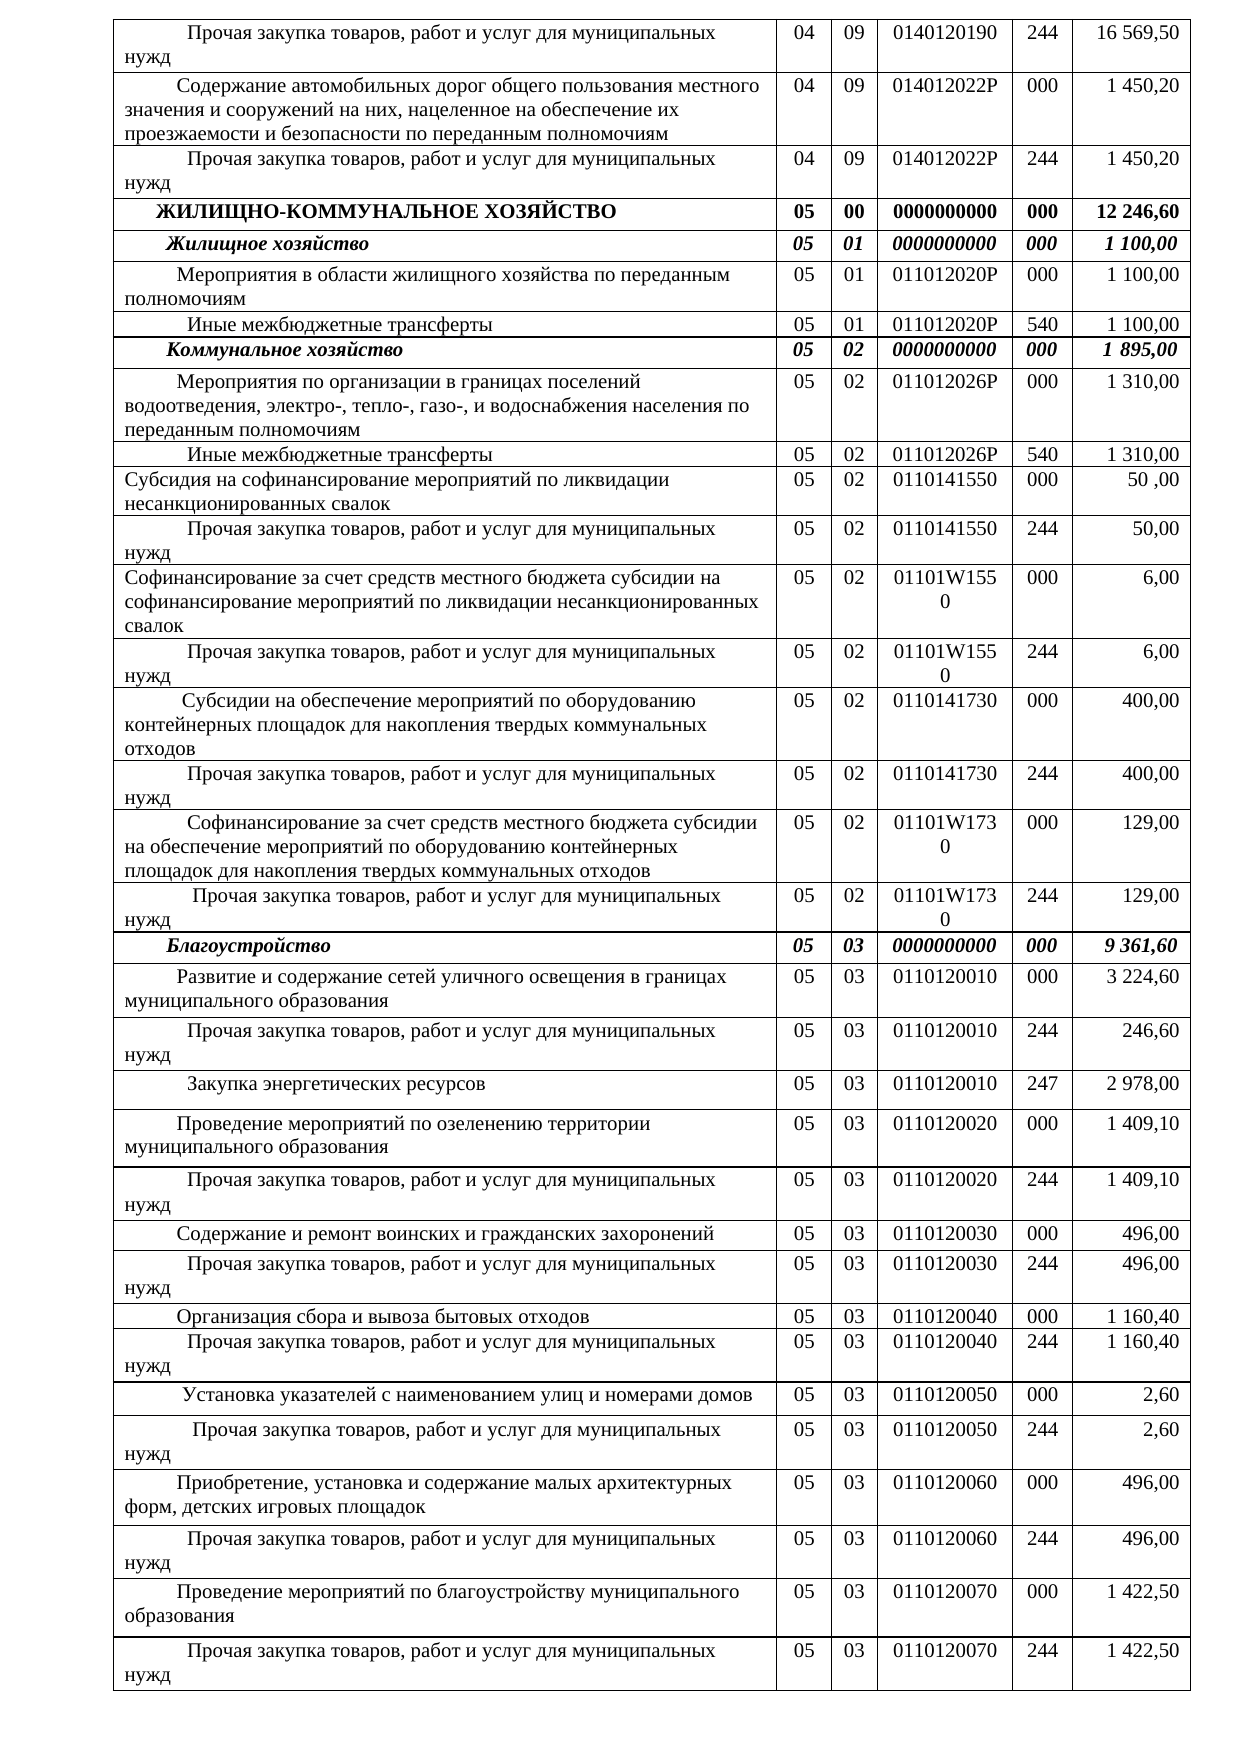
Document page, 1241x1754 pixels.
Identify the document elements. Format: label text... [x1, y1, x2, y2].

table_cell 0110120060 [878, 1470, 1012, 1525]
table_cell 0110141730 [878, 761, 1012, 809]
table_cell 246,60 [1073, 1018, 1190, 1070]
table_cell Прочая закупка товаров, работ и услуг для муниципальных нужд [114, 1526, 776, 1578]
table_cell 000 [1013, 964, 1072, 1017]
table_cell 05 [777, 1526, 831, 1578]
table_cell 05 [777, 1071, 831, 1109]
table_cell 9 361,60 [1073, 933, 1190, 963]
table_cell Субсидия на софинансирование мероприятий по ликвидации несанкционированных свалок [114, 467, 776, 515]
table_cell 02 [832, 338, 877, 368]
table_cell 02 [832, 516, 877, 564]
table_cell 0000000000 [878, 231, 1012, 261]
table_cell Прочая закупка товаров, работ и услуг для муниципальных нужд [114, 883, 776, 931]
table_cell 000 [1013, 338, 1072, 368]
table_cell 01 [832, 231, 877, 261]
table_cell Прочая закупка товаров, работ и услуг для муниципальных нужд [114, 1329, 776, 1381]
table_cell Прочая закупка товаров, работ и услуг для муниципальных нужд [114, 1018, 776, 1070]
table_cell 2 978,00 [1073, 1071, 1190, 1109]
table_cell 03 [832, 1168, 877, 1219]
table_cell 05 [777, 312, 831, 336]
table_cell 05 [777, 1251, 831, 1303]
table_cell 03 [832, 1071, 877, 1109]
table_cell 000 [1013, 1579, 1072, 1636]
table_cell 05 [777, 338, 831, 368]
table_cell 01101W1730 [878, 883, 1012, 931]
table_cell Приобретение, установка и содержание малых архитектурных форм, детских игровых площадок [114, 1470, 776, 1525]
table_cell 0000000000 [878, 338, 1012, 368]
table_cell 05 [777, 516, 831, 564]
table_cell 0000000000 [878, 933, 1012, 963]
table_cell 03 [832, 1110, 877, 1166]
table_cell 1 895,00 [1073, 338, 1190, 368]
table_cell 03 [832, 1251, 877, 1303]
table_cell 000 [1013, 199, 1072, 230]
table_cell 1 310,00 [1073, 369, 1190, 441]
table_cell 000 [1013, 810, 1072, 882]
table_cell 244 [1013, 1329, 1072, 1381]
table_cell 09 [832, 20, 877, 72]
table_cell 2,60 [1073, 1416, 1190, 1468]
table_cell 0110141550 [878, 467, 1012, 515]
table_cell 0110120070 [878, 1638, 1012, 1689]
table_cell 03 [832, 1416, 877, 1468]
table_cell 03 [832, 1579, 877, 1636]
table_cell 05 [777, 1304, 831, 1328]
table_cell 50,00 [1073, 516, 1190, 564]
table_cell 244 [1013, 883, 1072, 931]
table_cell 05 [777, 1383, 831, 1415]
table_cell ЖИЛИЩНО-КОММУНАЛЬНОЕ ХОЗЯЙСТВО [114, 199, 776, 230]
table_cell 0110141550 [878, 516, 1012, 564]
table_cell 244 [1013, 1251, 1072, 1303]
table_cell 03 [832, 1018, 877, 1070]
table_cell 05 [777, 1221, 831, 1250]
table_cell 02 [832, 639, 877, 687]
table_cell 1 310,00 [1073, 442, 1190, 466]
table_cell Проведение мероприятий по озеленению территории муниципального образования [114, 1110, 776, 1166]
table_cell 03 [832, 1329, 877, 1381]
table_cell 05 [777, 1638, 831, 1689]
table_cell Прочая закупка товаров, работ и услуг для муниципальных нужд [114, 1168, 776, 1219]
table_cell Содержание автомобильных дорог общего пользования местного значения и сооружений на них, нацеленное на обеспечение их проезжаемости и безопасности по переданным полномочиям [114, 73, 776, 145]
table_cell 011012020P [878, 262, 1012, 311]
table_cell 05 [777, 369, 831, 441]
table_cell 6,00 [1073, 639, 1190, 687]
table_cell 011012020P [878, 312, 1012, 336]
table_cell Прочая закупка товаров, работ и услуг для муниципальных нужд [114, 20, 776, 72]
table_cell 244 [1013, 516, 1072, 564]
table_cell 0140120190 [878, 20, 1012, 72]
table_cell 05 [777, 883, 831, 931]
table_cell Прочая закупка товаров, работ и услуг для муниципальных нужд [114, 639, 776, 687]
table_cell 0110120030 [878, 1251, 1012, 1303]
table_cell 000 [1013, 467, 1072, 515]
table_cell 400,00 [1073, 688, 1190, 760]
table_cell 011012026P [878, 369, 1012, 441]
table_cell Прочая закупка товаров, работ и услуг для муниципальных нужд [114, 1638, 776, 1689]
table_cell Жилищное хозяйство [114, 231, 776, 261]
table_cell 03 [832, 1304, 877, 1328]
table_cell Мероприятия по организации в границах поселений водоотведения, электро-, тепло-, газо-, и водоснабжения населения по переданным полномочиям [114, 369, 776, 441]
table_cell 244 [1013, 20, 1072, 72]
table_cell 244 [1013, 1018, 1072, 1070]
table_cell 03 [832, 964, 877, 1017]
table_cell 03 [832, 1221, 877, 1250]
table_cell 02 [832, 467, 877, 515]
table_cell 0110120010 [878, 1018, 1012, 1070]
table_cell 05 [777, 467, 831, 515]
table_cell 540 [1013, 312, 1072, 336]
table_cell 0110120010 [878, 1071, 1012, 1109]
table_cell 05 [777, 1110, 831, 1166]
table_cell 1 409,10 [1073, 1168, 1190, 1219]
table_cell 03 [832, 1383, 877, 1415]
table_cell Благоустройство [114, 933, 776, 963]
table_cell 000 [1013, 565, 1072, 637]
table_cell 0110120070 [878, 1579, 1012, 1636]
table_cell 01101W1730 [878, 810, 1012, 882]
table_cell 1 422,50 [1073, 1638, 1190, 1689]
table_cell 0110120020 [878, 1168, 1012, 1219]
table_cell 03 [832, 933, 877, 963]
table_cell 02 [832, 761, 877, 809]
table_cell 014012022P [878, 146, 1012, 198]
table_cell 1 409,10 [1073, 1110, 1190, 1166]
table_cell 129,00 [1073, 810, 1190, 882]
table_cell 1 100,00 [1073, 312, 1190, 336]
table_cell 1 160,40 [1073, 1329, 1190, 1381]
table_cell 1 450,20 [1073, 146, 1190, 198]
table_cell 496,00 [1073, 1526, 1190, 1578]
table_cell 02 [832, 810, 877, 882]
table_cell 05 [777, 1018, 831, 1070]
table_cell 02 [832, 883, 877, 931]
table_cell 496,00 [1073, 1470, 1190, 1525]
table_cell 000 [1013, 1470, 1072, 1525]
table_cell 0110120050 [878, 1383, 1012, 1415]
table_cell 0000000000 [878, 199, 1012, 230]
table_cell 0110120030 [878, 1221, 1012, 1250]
table_cell Установка указателей с наименованием улиц и номерами домов [114, 1383, 776, 1415]
table_cell 540 [1013, 442, 1072, 466]
table_cell 014012022P [878, 73, 1012, 145]
table_cell 6,00 [1073, 565, 1190, 637]
table_cell 02 [832, 565, 877, 637]
table_cell 1 422,50 [1073, 1579, 1190, 1636]
table_cell Субсидии на обеспечение мероприятий по оборудованию контейнерных площадок для накопления твердых коммунальных отходов [114, 688, 776, 760]
table_cell 244 [1013, 1168, 1072, 1219]
table_cell Содержание и ремонт воинских и гражданских захоронений [114, 1221, 776, 1250]
table_cell 05 [777, 639, 831, 687]
table_cell 05 [777, 933, 831, 963]
table_cell 244 [1013, 1526, 1072, 1578]
table_cell 05 [777, 262, 831, 311]
table_cell 000 [1013, 1383, 1072, 1415]
table_cell Иные межбюджетные трансферты [114, 442, 776, 466]
table_cell 05 [777, 1579, 831, 1636]
table_cell 496,00 [1073, 1251, 1190, 1303]
table_cell 09 [832, 146, 877, 198]
table_cell 000 [1013, 933, 1072, 963]
table_cell Софинансирование за счет средств местного бюджета субсидии на софинансирование мероприятий по ликвидации несанкционированных свалок [114, 565, 776, 637]
table_cell 05 [777, 1416, 831, 1468]
table_cell 000 [1013, 688, 1072, 760]
table_cell 05 [777, 1168, 831, 1219]
table_cell 000 [1013, 369, 1072, 441]
table_cell 000 [1013, 1110, 1072, 1166]
table_cell 1 100,00 [1073, 231, 1190, 261]
table_cell 3 224,60 [1073, 964, 1190, 1017]
table_cell 03 [832, 1638, 877, 1689]
table_cell 05 [777, 565, 831, 637]
table_cell 03 [832, 1470, 877, 1525]
table_cell 05 [777, 964, 831, 1017]
table_cell Организация сбора и вывоза бытовых отходов [114, 1304, 776, 1328]
table_cell 247 [1013, 1071, 1072, 1109]
table_cell 01101W1550 [878, 639, 1012, 687]
table_cell 011012026P [878, 442, 1012, 466]
table_cell 0110141730 [878, 688, 1012, 760]
table_cell Развитие и содержание сетей уличного освещения в границах муниципального образования [114, 964, 776, 1017]
table_cell 244 [1013, 761, 1072, 809]
table_cell 00 [832, 199, 877, 230]
table_cell 0110120050 [878, 1416, 1012, 1468]
table_cell 09 [832, 73, 877, 145]
table_cell 000 [1013, 1304, 1072, 1328]
table_cell 129,00 [1073, 883, 1190, 931]
table_cell Прочая закупка товаров, работ и услуг для муниципальных нужд [114, 761, 776, 809]
table_cell 12 246,60 [1073, 199, 1190, 230]
table_cell 02 [832, 688, 877, 760]
table_cell 0110120040 [878, 1304, 1012, 1328]
table_cell Иные межбюджетные трансферты [114, 312, 776, 336]
table_cell Прочая закупка товаров, работ и услуг для муниципальных нужд [114, 1251, 776, 1303]
table_cell 16 569,50 [1073, 20, 1190, 72]
table_cell 496,00 [1073, 1221, 1190, 1250]
table_cell 05 [777, 688, 831, 760]
table_cell 04 [777, 146, 831, 198]
table_cell 05 [777, 199, 831, 230]
table_cell 02 [832, 369, 877, 441]
table_cell 05 [777, 810, 831, 882]
table_cell 1 450,20 [1073, 73, 1190, 145]
table_cell 01 [832, 312, 877, 336]
table_cell Проведение мероприятий по благоустройству муниципального образования [114, 1579, 776, 1636]
table_cell 05 [777, 1329, 831, 1381]
table_cell 244 [1013, 1638, 1072, 1689]
table_cell Прочая закупка товаров, работ и услуг для муниципальных нужд [114, 1416, 776, 1468]
table_cell Прочая закупка товаров, работ и услуг для муниципальных нужд [114, 146, 776, 198]
table_cell 05 [777, 1470, 831, 1525]
table_cell 244 [1013, 146, 1072, 198]
table_cell 1 160,40 [1073, 1304, 1190, 1328]
table_cell 400,00 [1073, 761, 1190, 809]
table_cell 000 [1013, 231, 1072, 261]
table_cell 0110120010 [878, 964, 1012, 1017]
table_cell 02 [832, 442, 877, 466]
table_cell 1 100,00 [1073, 262, 1190, 311]
table_cell 01 [832, 262, 877, 311]
table_cell 2,60 [1073, 1383, 1190, 1415]
table_cell 04 [777, 20, 831, 72]
table_cell Прочая закупка товаров, работ и услуг для муниципальных нужд [114, 516, 776, 564]
table_cell 03 [832, 1526, 877, 1578]
table_cell 244 [1013, 1416, 1072, 1468]
table_cell 0110120040 [878, 1329, 1012, 1381]
table_cell 000 [1013, 1221, 1072, 1250]
table_cell 0110120020 [878, 1110, 1012, 1166]
table_cell 05 [777, 761, 831, 809]
table_cell Мероприятия в области жилищного хозяйства по переданным полномочиям [114, 262, 776, 311]
table_cell 04 [777, 73, 831, 145]
table_cell 05 [777, 442, 831, 466]
table_cell 000 [1013, 73, 1072, 145]
table_cell 244 [1013, 639, 1072, 687]
table_cell 05 [777, 231, 831, 261]
table_cell Закупка энергетических ресурсов [114, 1071, 776, 1109]
table_cell 000 [1013, 262, 1072, 311]
table_cell Коммунальное хозяйство [114, 338, 776, 368]
table_cell 50 ,00 [1073, 467, 1190, 515]
table_cell 01101W1550 [878, 565, 1012, 637]
table_cell Софинансирование за счет средств местного бюджета субсидии на обеспечение мероприятий по оборудованию контейнерных площадок для накопления твердых коммунальных отходов [114, 810, 776, 882]
table_cell 0110120060 [878, 1526, 1012, 1578]
